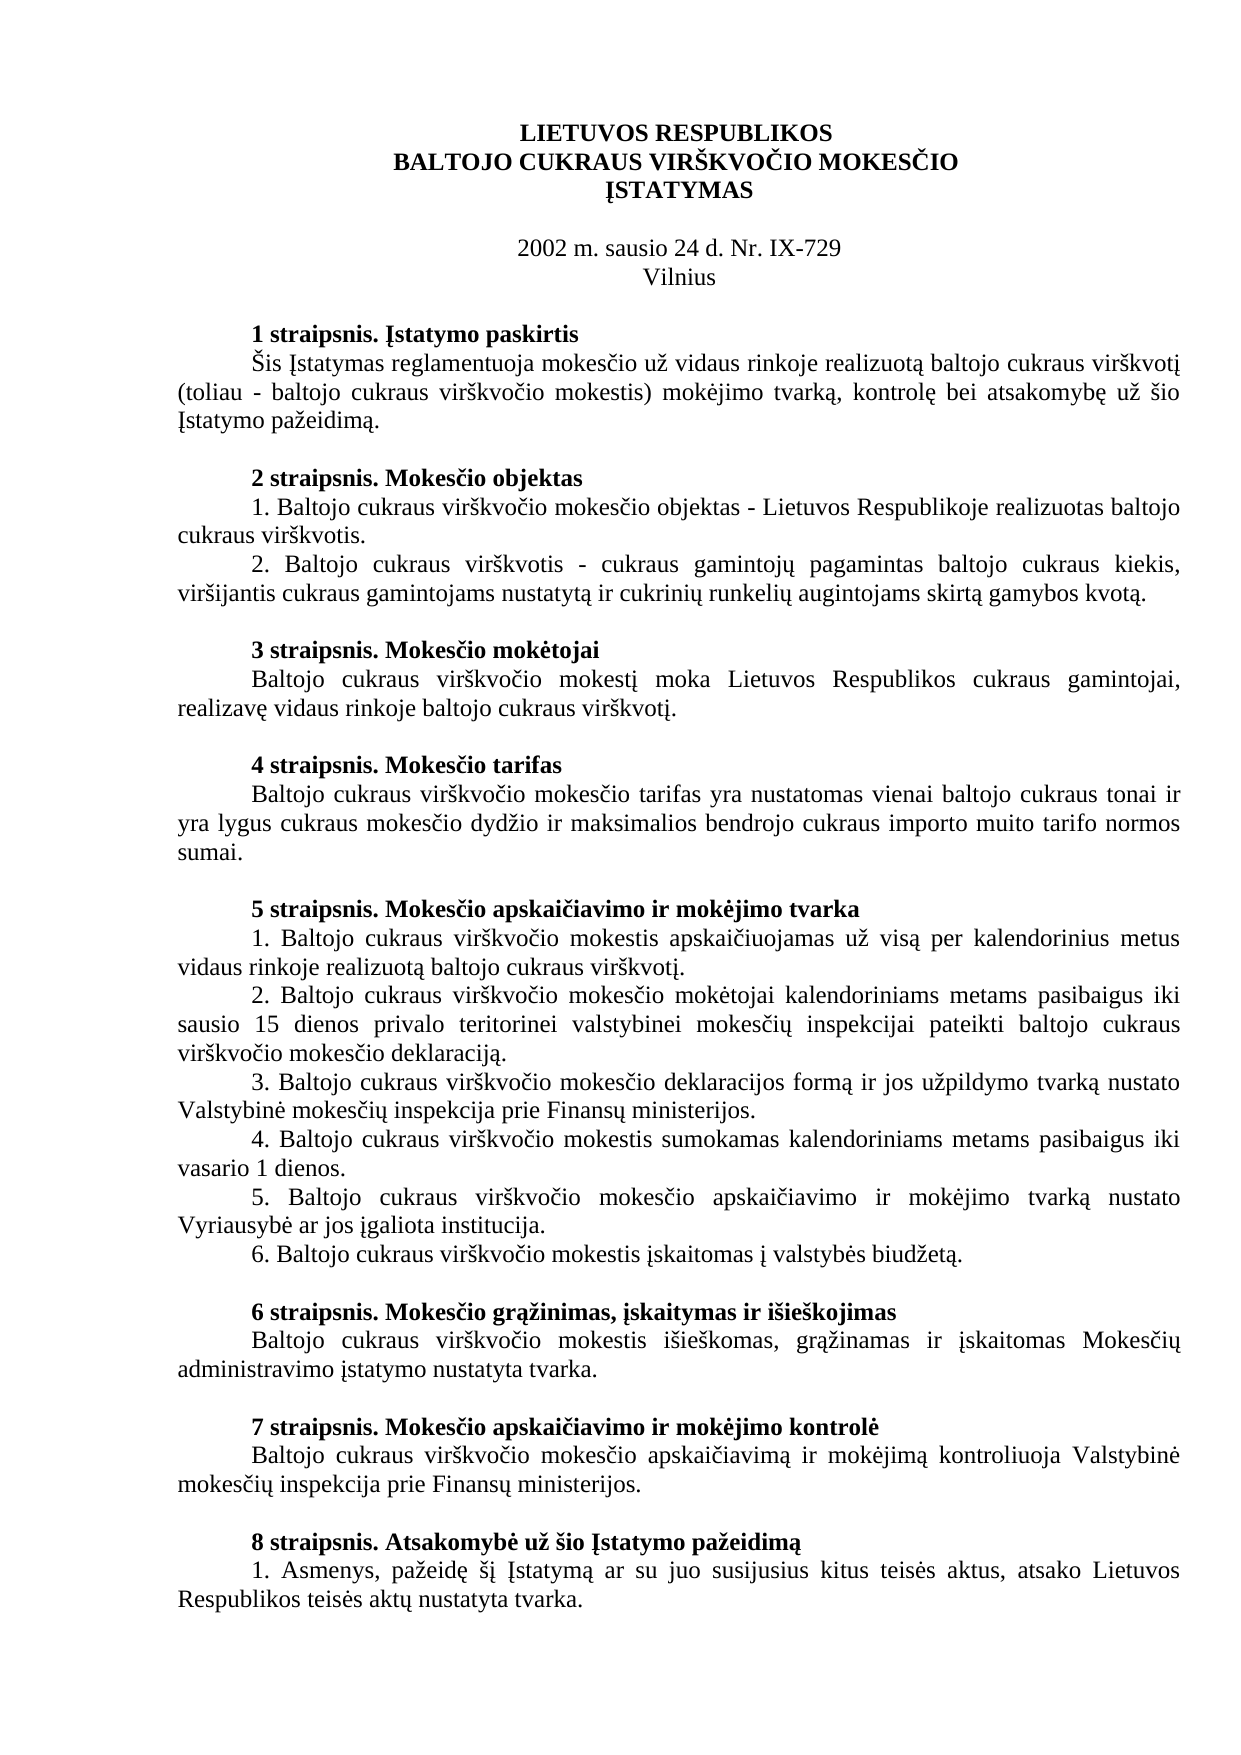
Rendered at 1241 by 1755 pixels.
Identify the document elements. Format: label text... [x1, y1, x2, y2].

text 8 straipsnis. Atsakomybė už šio Įstatymo pažeidimą [177, 1527, 1181, 1556]
text Šis Įstatymas reglamentuoja mokesčio už vidaus rinkoje realizuotą baltojo cukraus virškvotį (toliau - baltojo cukraus virškvočio mokestis) mokėjimo tvarką, kontrolę bei atsakomybę už šio Įstatymo pažeidimą. [177, 348, 1181, 434]
text Baltojo cukraus virškvočio mokesčio tarifas yra nustatomas vienai baltojo cukraus tonai ir yra lygus cukraus mokesčio dydžio ir maksimalios bendrojo cukraus importo muito tarifo normos sumai. [177, 779, 1181, 866]
text Baltojo cukraus virškvočio mokesčio apskaičiavimą ir mokėjimą kontroliuoja Valstybinė mokesčių inspekcija prie Finansų ministerijos. [177, 1441, 1181, 1498]
text 7 straipsnis. Mokesčio apskaičiavimo ir mokėjimo kontrolė [177, 1412, 1181, 1441]
text 4 straipsnis. Mokesčio tarifas [177, 751, 1181, 779]
text 2 straipsnis. Mokesčio objektas [177, 463, 1181, 492]
text LIETUVOS RESPUBLIKOS BALTOJO CUKRAUS VIRŠKVOČIO MOKESČIO ĮSTATYMAS [177, 118, 1181, 204]
text 2. Baltojo cukraus virškvotis - cukraus gamintojų pagamintas baltojo cukraus kiekis, viršijantis cukraus gamintojams nustatytą ir cukrinių runkelių augintojams skirtą gamybos kvotą. [177, 549, 1181, 607]
text 5. Baltojo cukraus virškvočio mokesčio apskaičiavimo ir mokėjimo tvarką nustato Vyriausybė ar jos įgaliota institucija. [177, 1182, 1181, 1239]
text 2. Baltojo cukraus virškvočio mokesčio mokėtojai kalendoriniams metams pasibaigus iki sausio 15 dienos privalo teritorinei valstybinei mokesčių inspekcijai pateikti baltojo cukraus virškvočio mokesčio deklaraciją. [177, 981, 1181, 1067]
text Baltojo cukraus virškvočio mokestį moka Lietuvos Respublikos cukraus gamintojai, realizavę vidaus rinkoje baltojo cukraus virškvotį. [177, 664, 1181, 722]
text Baltojo cukraus virškvočio mokestis išieškomas, grąžinamas ir įskaitomas Mokesčių administravimo įstatymo nustatyta tvarka. [177, 1326, 1181, 1383]
text 5 straipsnis. Mokesčio apskaičiavimo ir mokėjimo tvarka [177, 894, 1181, 923]
text Vilnius [177, 262, 1181, 291]
text 2002 m. sausio 24 d. Nr. IX-729 [177, 233, 1181, 262]
text 3 straipsnis. Mokesčio mokėtojai [177, 636, 1181, 664]
text 6 straipsnis. Mokesčio grąžinimas, įskaitymas ir išieškojimas [177, 1297, 1181, 1326]
text 1. Asmenys, pažeidę šį Įstatymą ar su juo susijusius kitus teisės aktus, atsako Lietuvos Respublikos teisės aktų nustatyta tvarka. [177, 1556, 1181, 1613]
text 1. Baltojo cukraus virškvočio mokestis apskaičiuojamas už visą per kalendorinius metus vidaus rinkoje realizuotą baltojo cukraus virškvotį. [177, 923, 1181, 981]
text 1 straipsnis. Įstatymo paskirtis [177, 319, 1181, 348]
text 1. Baltojo cukraus virškvočio mokesčio objektas - Lietuvos Respublikoje realizuotas baltojo cukraus virškvotis. [177, 492, 1181, 549]
text 3. Baltojo cukraus virškvočio mokesčio deklaracijos formą ir jos užpildymo tvarką nustato Valstybinė mokesčių inspekcija prie Finansų ministerijos. [177, 1067, 1181, 1124]
text 6. Baltojo cukraus virškvočio mokestis įskaitomas į valstybės biudžetą. [177, 1239, 1181, 1268]
text 4. Baltojo cukraus virškvočio mokestis sumokamas kalendoriniams metams pasibaigus iki vasario 1 dienos. [177, 1124, 1181, 1182]
